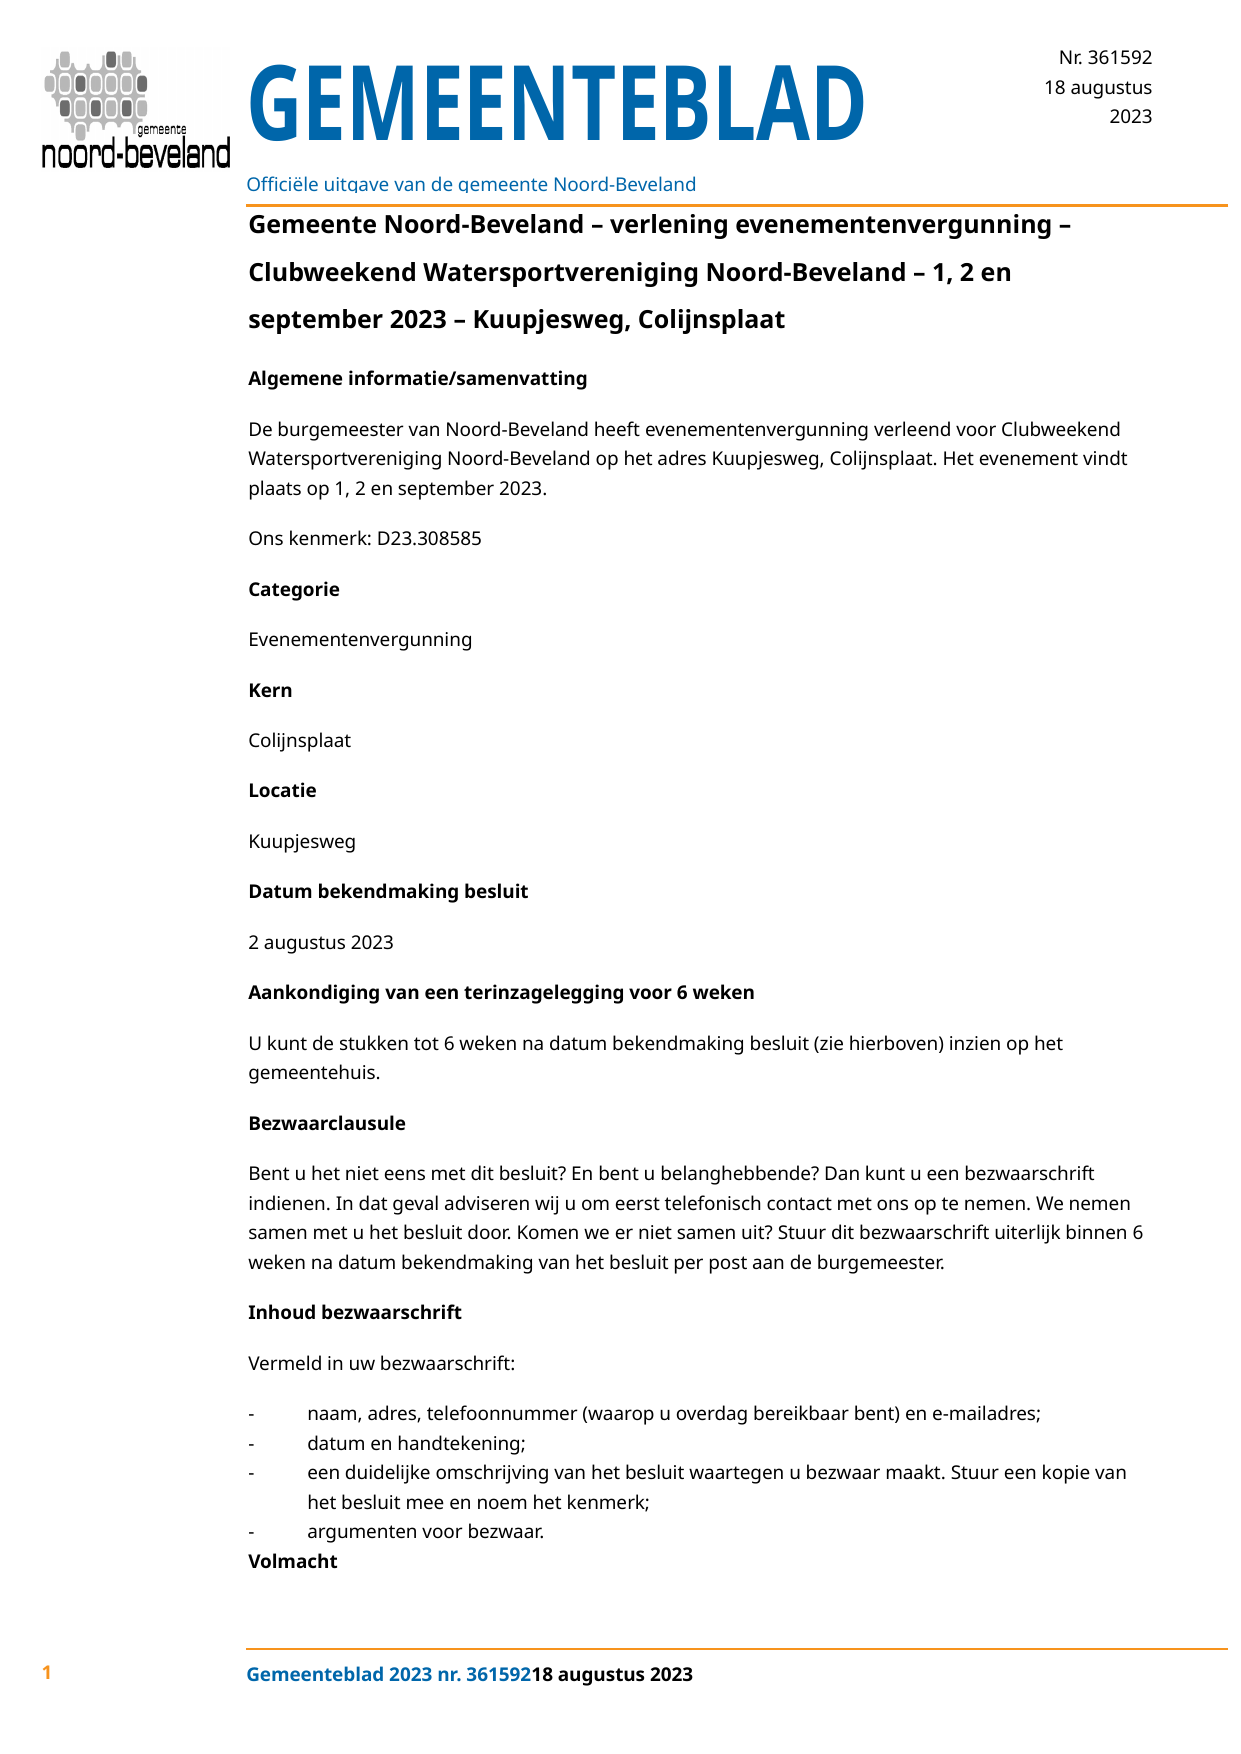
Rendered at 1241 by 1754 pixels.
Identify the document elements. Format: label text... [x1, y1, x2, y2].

text Ons kenmerk: D23.308585 [248, 526, 1152, 551]
text Gemeente Noord-Beveland – verlening evenementenvergunning – Clubweekend Watersportvereniging Noord-Beveland – 1, 2 en september 2023 – Kuupjesweg, Colijnsplaat [248, 207, 1152, 336]
picture [41, 47, 231, 172]
text Algemene informatie/samenvatting [248, 366, 1152, 391]
text Vermeld in uw bezwaarschrift: [248, 1350, 1152, 1375]
text Locatie [248, 778, 1152, 803]
text U kunt de stukken tot 6 weken na datum bekendmaking besluit (zie hierboven) inzien op het gemeentehuis. [248, 1030, 1152, 1085]
text De burgemeester van Noord-Beveland heeft evenementenvergunning verleend voor Clubweekend Watersportvereniging Noord-Beveland op het adres Kuupjesweg, Colijnsplaat. Het evenement vindt plaats op 1, 2 en september 2023. [248, 416, 1152, 501]
list naam, adres, telefoonnummer (waarop u overdag bereikbaar bent) en e-mailadres; [248, 1400, 1152, 1426]
text Categorie [248, 576, 1152, 602]
text Bent u het niet eens met dit besluit? En bent u belanghebbende? Dan kunt u een bezwaarschrift indienen. In dat geval adviseren wij u om eerst telefonisch contact met ons op te nemen. We nemen samen met u het besluit door. Komen we er niet samen uit? Stuur dit bezwaarschrift uiterlijk binnen 6 weken na datum bekendmaking van het besluit per post aan de burgemeester. [248, 1160, 1152, 1274]
text Aankondiging van een terinzagelegging voor 6 weken [248, 979, 1152, 1005]
text Kern [248, 677, 1152, 702]
text Inhoud bezwaarschrift [248, 1299, 1152, 1325]
list argumenten voor bezwaar. [248, 1518, 1152, 1544]
text 2 augustus 2023 [248, 929, 1152, 954]
text Evenementenvergunning [248, 626, 1152, 652]
text Bezwaarclausule [248, 1110, 1152, 1135]
text Volmacht [248, 1548, 1152, 1574]
text Kuupjesweg [248, 828, 1152, 854]
list een duidelijke omschrijving van het besluit waartegen u bezwaar maakt. Stuur een kopie van het besluit mee en noem het kenmerk; [248, 1459, 1152, 1514]
list datum en handtekening; [248, 1430, 1152, 1455]
text Datum bekendmaking besluit [248, 878, 1152, 904]
text Colijnsplaat [248, 727, 1152, 753]
